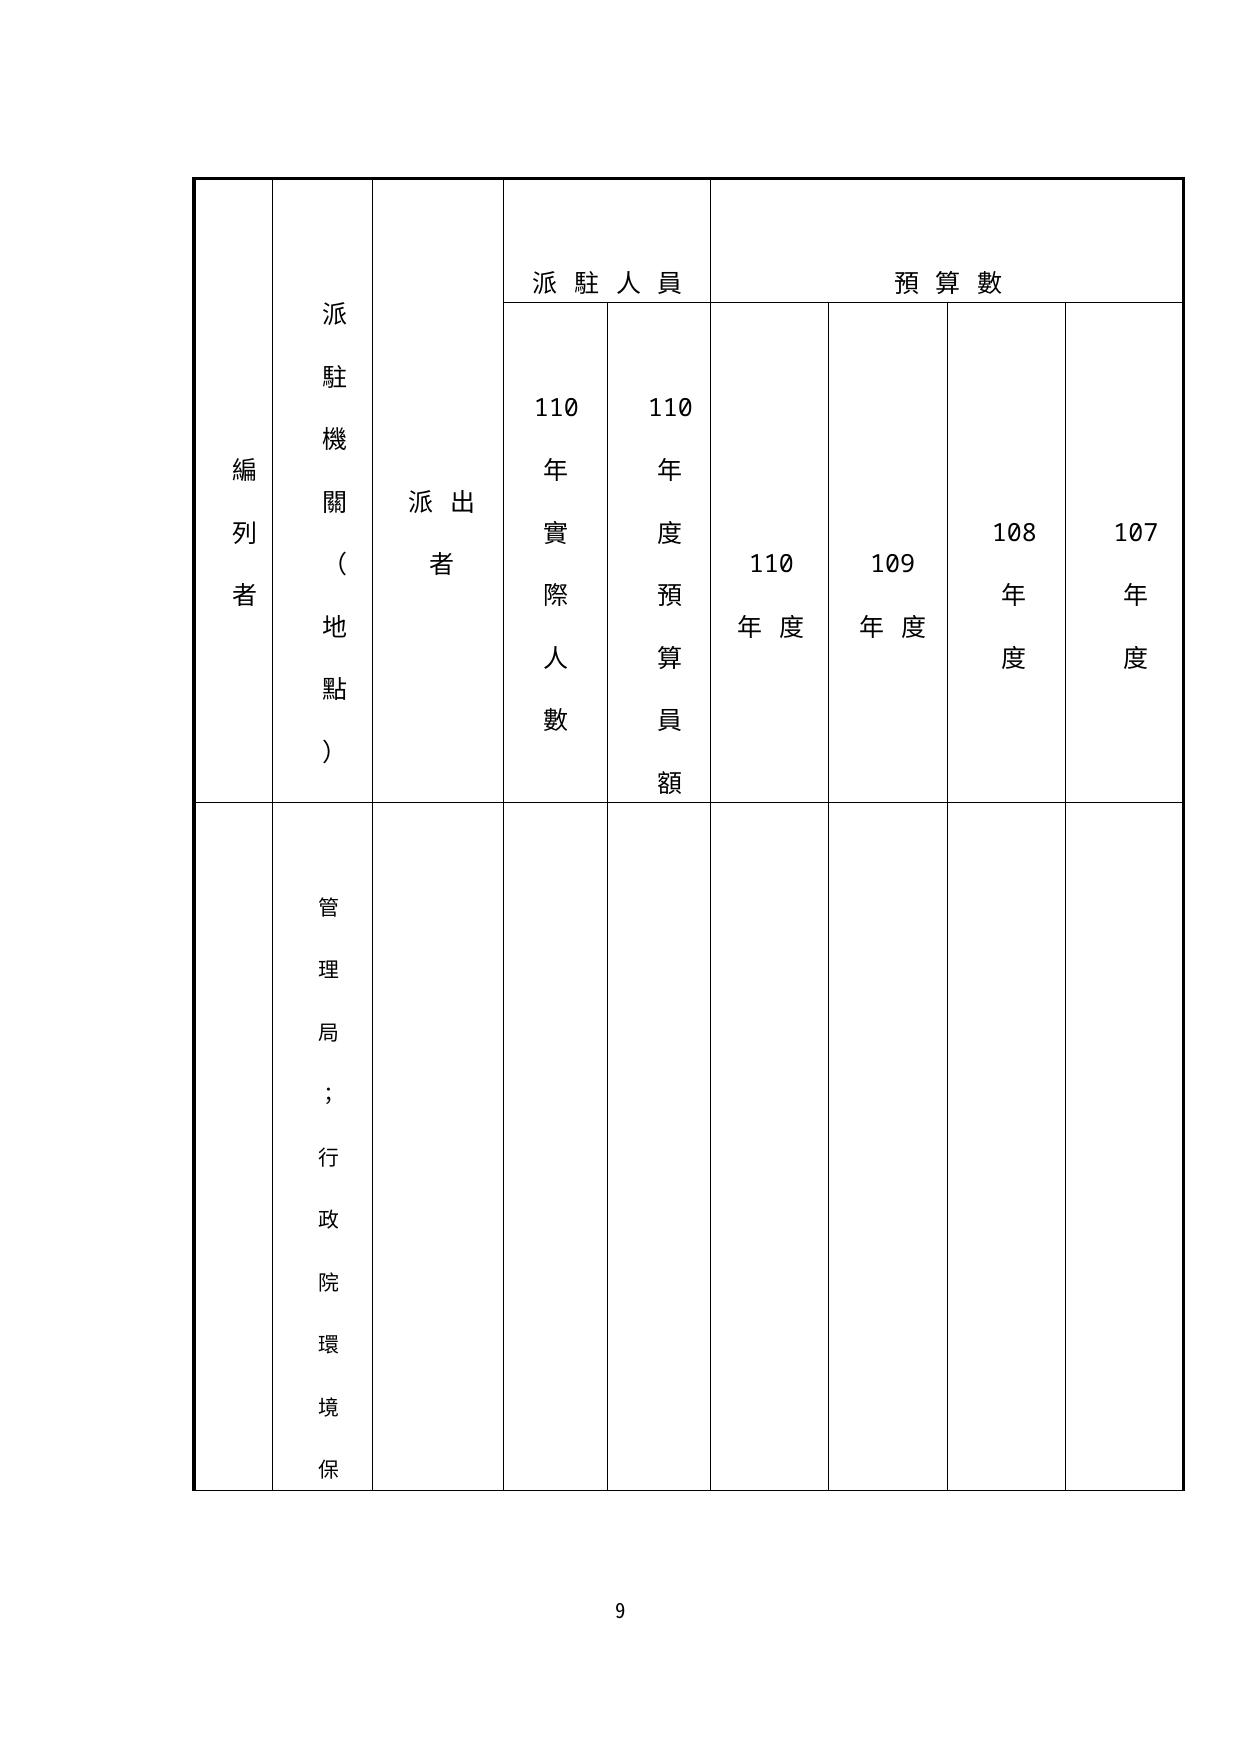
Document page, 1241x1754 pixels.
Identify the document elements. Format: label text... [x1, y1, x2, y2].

table_header 派駐機關（地點） [273, 180, 372, 802]
table_cell [1066, 803, 1182, 1490]
table_cell 107年度 [1066, 303, 1182, 802]
table_cell 109年度 [829, 303, 947, 802]
table_cell 108年度 [948, 303, 1065, 802]
table_cell 110年度預算員額 [608, 303, 710, 802]
table_cell 110年實際人數 [504, 303, 607, 802]
table_cell [608, 803, 710, 1490]
table_header 派出者 [373, 180, 503, 802]
table_cell 管理局；行政院環境保 [273, 803, 372, 1490]
table_cell [373, 803, 503, 1490]
table_cell [948, 803, 1065, 1490]
table_header 派駐人員 [504, 180, 710, 302]
table_header 預算數 [711, 180, 1182, 302]
table_header 編列者 [196, 180, 272, 802]
table_cell [829, 803, 947, 1490]
table_cell 110年度 [711, 303, 828, 802]
table_cell [504, 803, 607, 1490]
table_cell [711, 803, 828, 1490]
table_cell [196, 803, 272, 1490]
